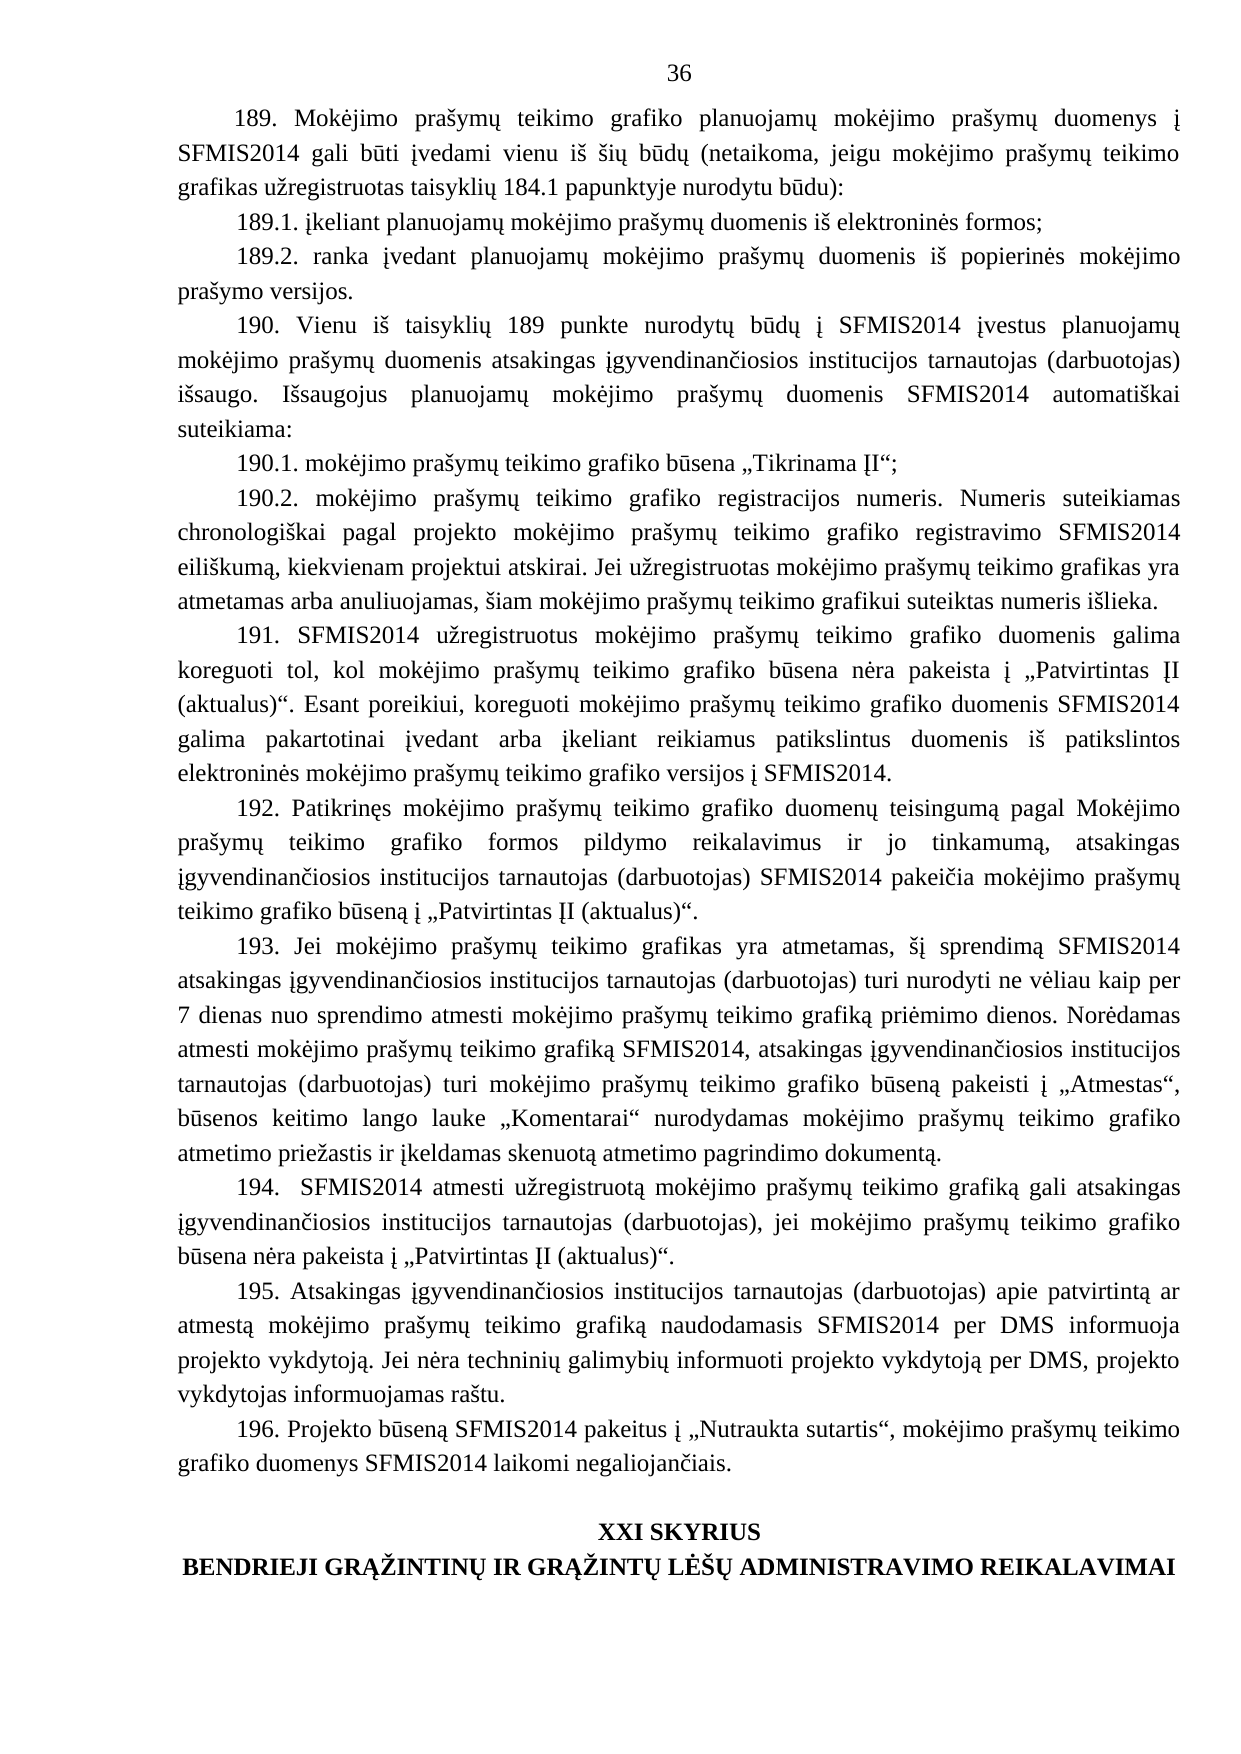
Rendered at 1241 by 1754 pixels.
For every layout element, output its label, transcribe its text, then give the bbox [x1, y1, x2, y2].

text 196. Projekto būseną SFMIS2014 pakeitus į „Nutraukta sutartis“, mokėjimo prašymų teikimo grafiko duomenys SFMIS2014 laikomi negaliojančiais. [177, 1414, 1181, 1477]
text 192. Patikrinęs mokėjimo prašymų teikimo grafiko duomenų teisingumą pagal Mokėjimo prašymų teikimo grafiko formos pildymo reikalavimus ir jo tinkamumą, atsakingas įgyvendinančiosios institucijos tarnautojas (darbuotojas) SFMIS2014 pakeičia mokėjimo prašymų teikimo grafiko būseną į „Patvirtintas ĮI (aktualus)“. [177, 793, 1181, 925]
text 191. SFMIS2014 užregistruotus mokėjimo prašymų teikimo grafiko duomenis galima koreguoti tol, kol mokėjimo prašymų teikimo grafiko būsena nėra pakeista į „Patvirtintas ĮI (aktualus)“. Esant poreikiui, koreguoti mokėjimo prašymų teikimo grafiko duomenis SFMIS2014 galima pakartotinai įvedant arba įkeliant reikiamus patikslintus duomenis iš patikslintos elektroninės mokėjimo prašymų teikimo grafiko versijos į SFMIS2014. [177, 621, 1181, 787]
text 194. SFMIS2014 atmesti užregistruotą mokėjimo prašymų teikimo grafiką gali atsakingas įgyvendinančiosios institucijos tarnautojas (darbuotojas), jei mokėjimo prašymų teikimo grafiko būsena nėra pakeista į „Patvirtintas ĮI (aktualus)“. [177, 1172, 1181, 1270]
text 190. Vienu iš taisyklių 189 punkte nurodytų būdų į SFMIS2014 įvestus planuojamų mokėjimo prašymų duomenis atsakingas įgyvendinančiosios institucijos tarnautojas (darbuotojas) išsaugo. Išsaugojus planuojamų mokėjimo prašymų duomenis SFMIS2014 automatiškai suteikiama: [177, 310, 1181, 442]
text 190.2. mokėjimo prašymų teikimo grafiko registracijos numeris. Numeris suteikiamas chronologiškai pagal projekto mokėjimo prašymų teikimo grafiko registravimo SFMIS2014 eiliškumą, kiekvienam projektui atskirai. Jei užregistruotas mokėjimo prašymų teikimo grafikas yra atmetamas arba anuliuojamas, šiam mokėjimo prašymų teikimo grafikui suteiktas numeris išlieka. [177, 483, 1181, 615]
text 190.1. mokėjimo prašymų teikimo grafiko būsena „Tikrinama ĮI“; [177, 448, 1181, 477]
text 193. Jei mokėjimo prašymų teikimo grafikas yra atmetamas, šį sprendimą SFMIS2014 atsakingas įgyvendinančiosios institucijos tarnautojas (darbuotojas) turi nurodyti ne vėliau kaip per 7 dienas nuo sprendimo atmesti mokėjimo prašymų teikimo grafiką priėmimo dienos. Norėdamas atmesti mokėjimo prašymų teikimo grafiką SFMIS2014, atsakingas įgyvendinančiosios institucijos tarnautojas (darbuotojas) turi mokėjimo prašymų teikimo grafiko būseną pakeisti į „Atmestas“, būsenos keitimo lango lauke „Komentarai“ nurodydamas mokėjimo prašymų teikimo grafiko atmetimo priežastis ir įkeldamas skenuotą atmetimo pagrindimo dokumentą. [177, 931, 1181, 1167]
text BENDRIEJI GRĄŽINTINŲ IR GRĄŽINTŲ LĖŠŲ ADMINISTRAVIMO REIKALAVIMAI [177, 1552, 1181, 1580]
text 189.2. ranka įvedant planuojamų mokėjimo prašymų duomenis iš popierinės mokėjimo prašymo versijos. [177, 241, 1181, 304]
text 195. Atsakingas įgyvendinančiosios institucijos tarnautojas (darbuotojas) apie patvirtintą ar atmestą mokėjimo prašymų teikimo grafiką naudodamasis SFMIS2014 per DMS informuoja projekto vykdytoją. Jei nėra techninių galimybių informuoti projekto vykdytoją per DMS, projekto vykdytojas informuojamas raštu. [177, 1276, 1181, 1408]
text 189.1. įkeliant planuojamų mokėjimo prašymų duomenis iš elektroninės formos; [177, 207, 1181, 236]
text XXI SKYRIUS [177, 1517, 1181, 1546]
text 189. Mokėjimo prašymų teikimo grafiko planuojamų mokėjimo prašymų duomenys į SFMIS2014 gali būti įvedami vienu iš šių būdų (netaikoma, jeigu mokėjimo prašymų teikimo grafikas užregistruotas taisyklių 184.1 papunktyje nurodytu būdu): [177, 103, 1181, 201]
